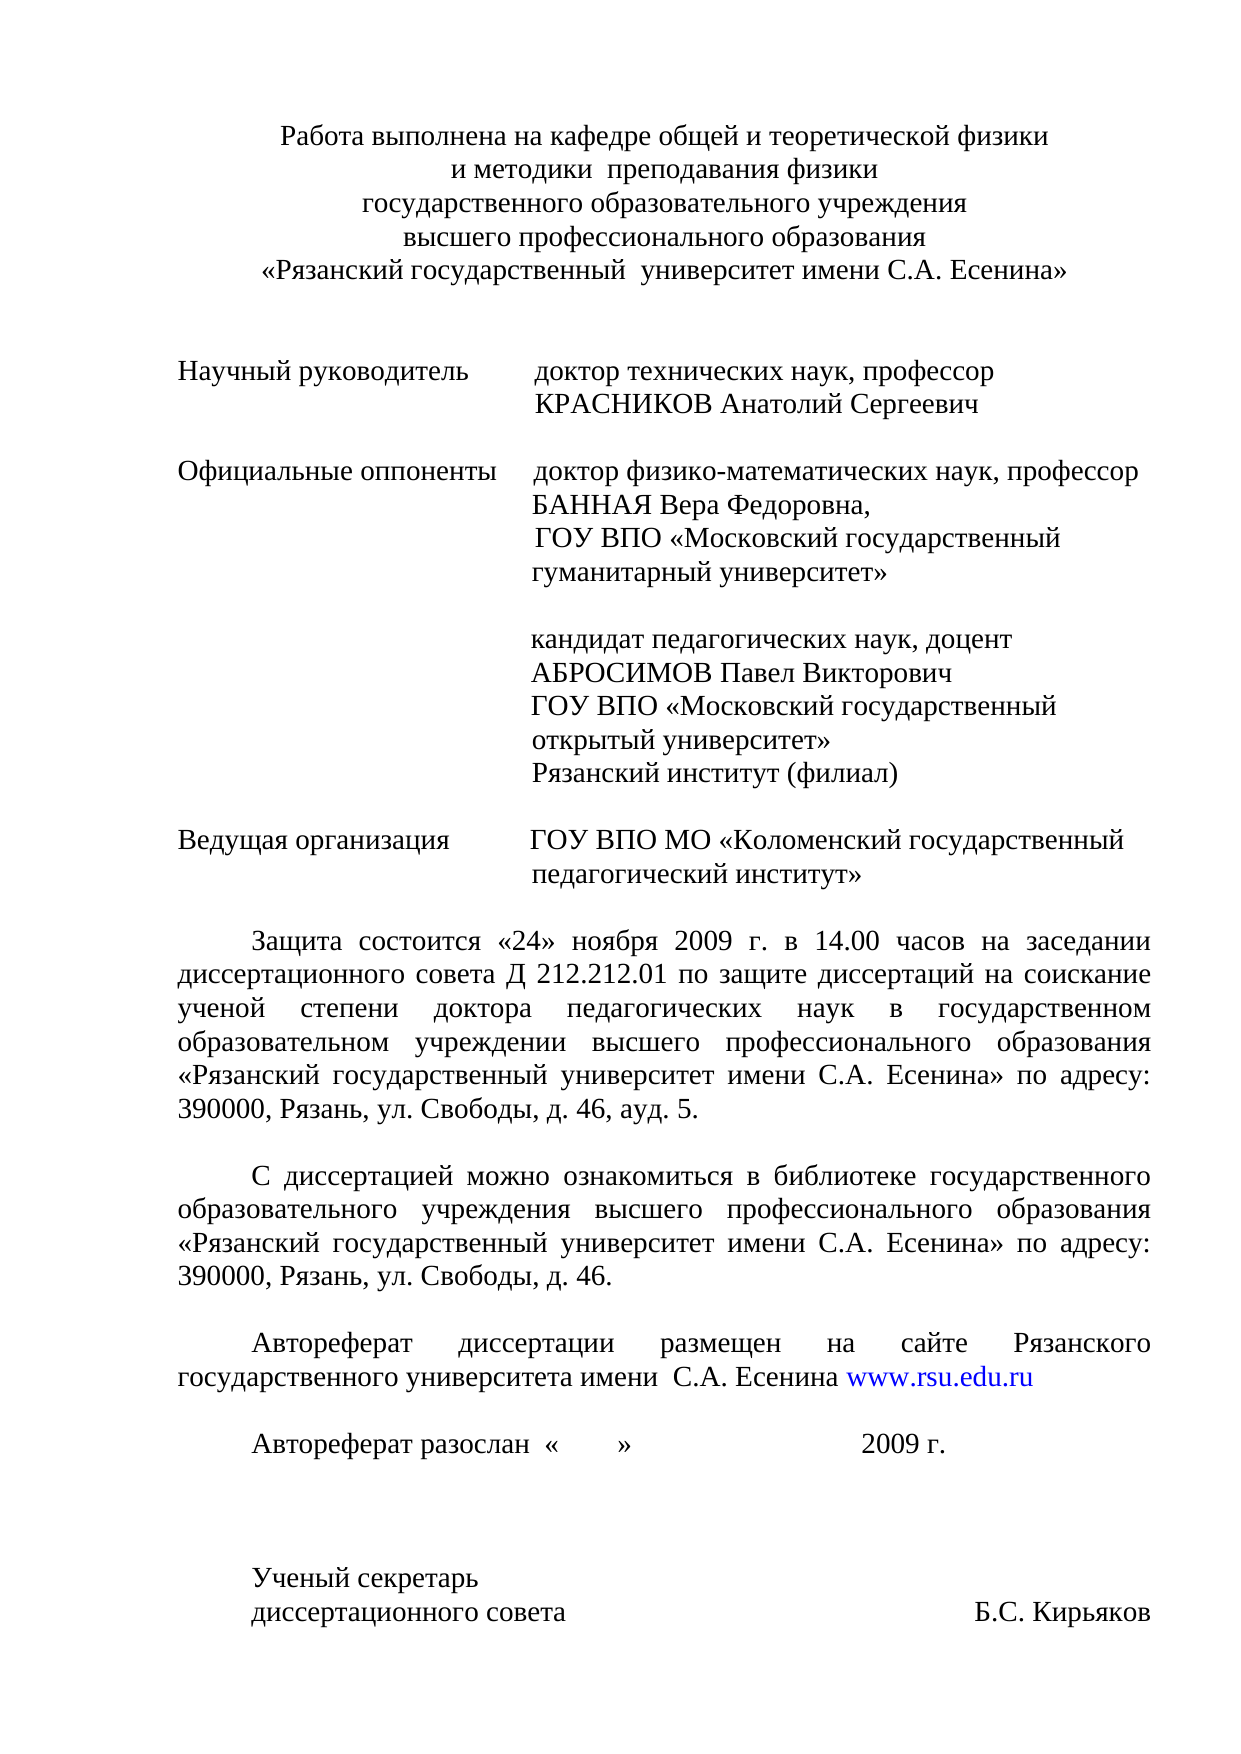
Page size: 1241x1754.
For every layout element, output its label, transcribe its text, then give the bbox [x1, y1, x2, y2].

text Автореферат диссертации размещен на сайте Рязанского государственного университета имени С.А. Есенина www.rsu.edu.ru [177, 1326, 1152, 1393]
text Официальные оппоненты доктор физико-математических наук, профессор БАННАЯ Вера Федоровна, [177, 453, 1152, 521]
text диссертационного совета Б.С. Кирьяков [177, 1594, 1152, 1627]
text Защита состоится «24» ноября 2009 г. в 14.00 часов на заседании диссертационного совета Д 212.212.01 по защите диссертаций на соискание ученой степени доктора педагогических наук в государственном образовательном учреждении высшего профессионального образования «Рязанский государственный университет имени С.А. Есенина» по адресу: 390000, Рязань, ул. Свободы, д. 46, ауд. 5. [177, 923, 1152, 1124]
text Научный руководитель доктор технических наук, профессор [177, 353, 1152, 386]
text ГОУ ВПО «Московский государственный гуманитарный университет» [177, 521, 1152, 588]
text Ученый секретарь [177, 1560, 1152, 1594]
text Рязанский институт (филиал) [532, 755, 1152, 789]
text КРАСНИКОВ Анатолий Сергеевич [177, 386, 1152, 420]
text АБРОСИМОВ Павел Викторович [472, 655, 1152, 688]
text и методики преподавания физики [177, 152, 1152, 185]
text Работа выполнена на кафедре общей и теоретической физики [177, 118, 1152, 152]
text Автореферат разослан « » 2009 г. [177, 1426, 1152, 1460]
text высшего профессионального образования [177, 219, 1152, 252]
text кандидат педагогических наук, доцент [472, 621, 1152, 655]
text государственного образовательного учреждения [177, 185, 1152, 219]
text С диссертацией можно ознакомиться в библиотеке государственного образовательного учреждения высшего профессионального образования «Рязанский государственный университет имени С.А. Есенина» по адресу: 390000, Рязань, ул. Свободы, д. 46. [177, 1158, 1152, 1292]
text ГОУ ВПО «Московский государственный открытый университет» [472, 688, 1152, 755]
text «Рязанский государственный университет имени С.А. Есенина» [177, 252, 1152, 286]
text Ведущая организация ГОУ ВПО МО «Коломенский государственный педагогический институт» [177, 822, 1152, 889]
